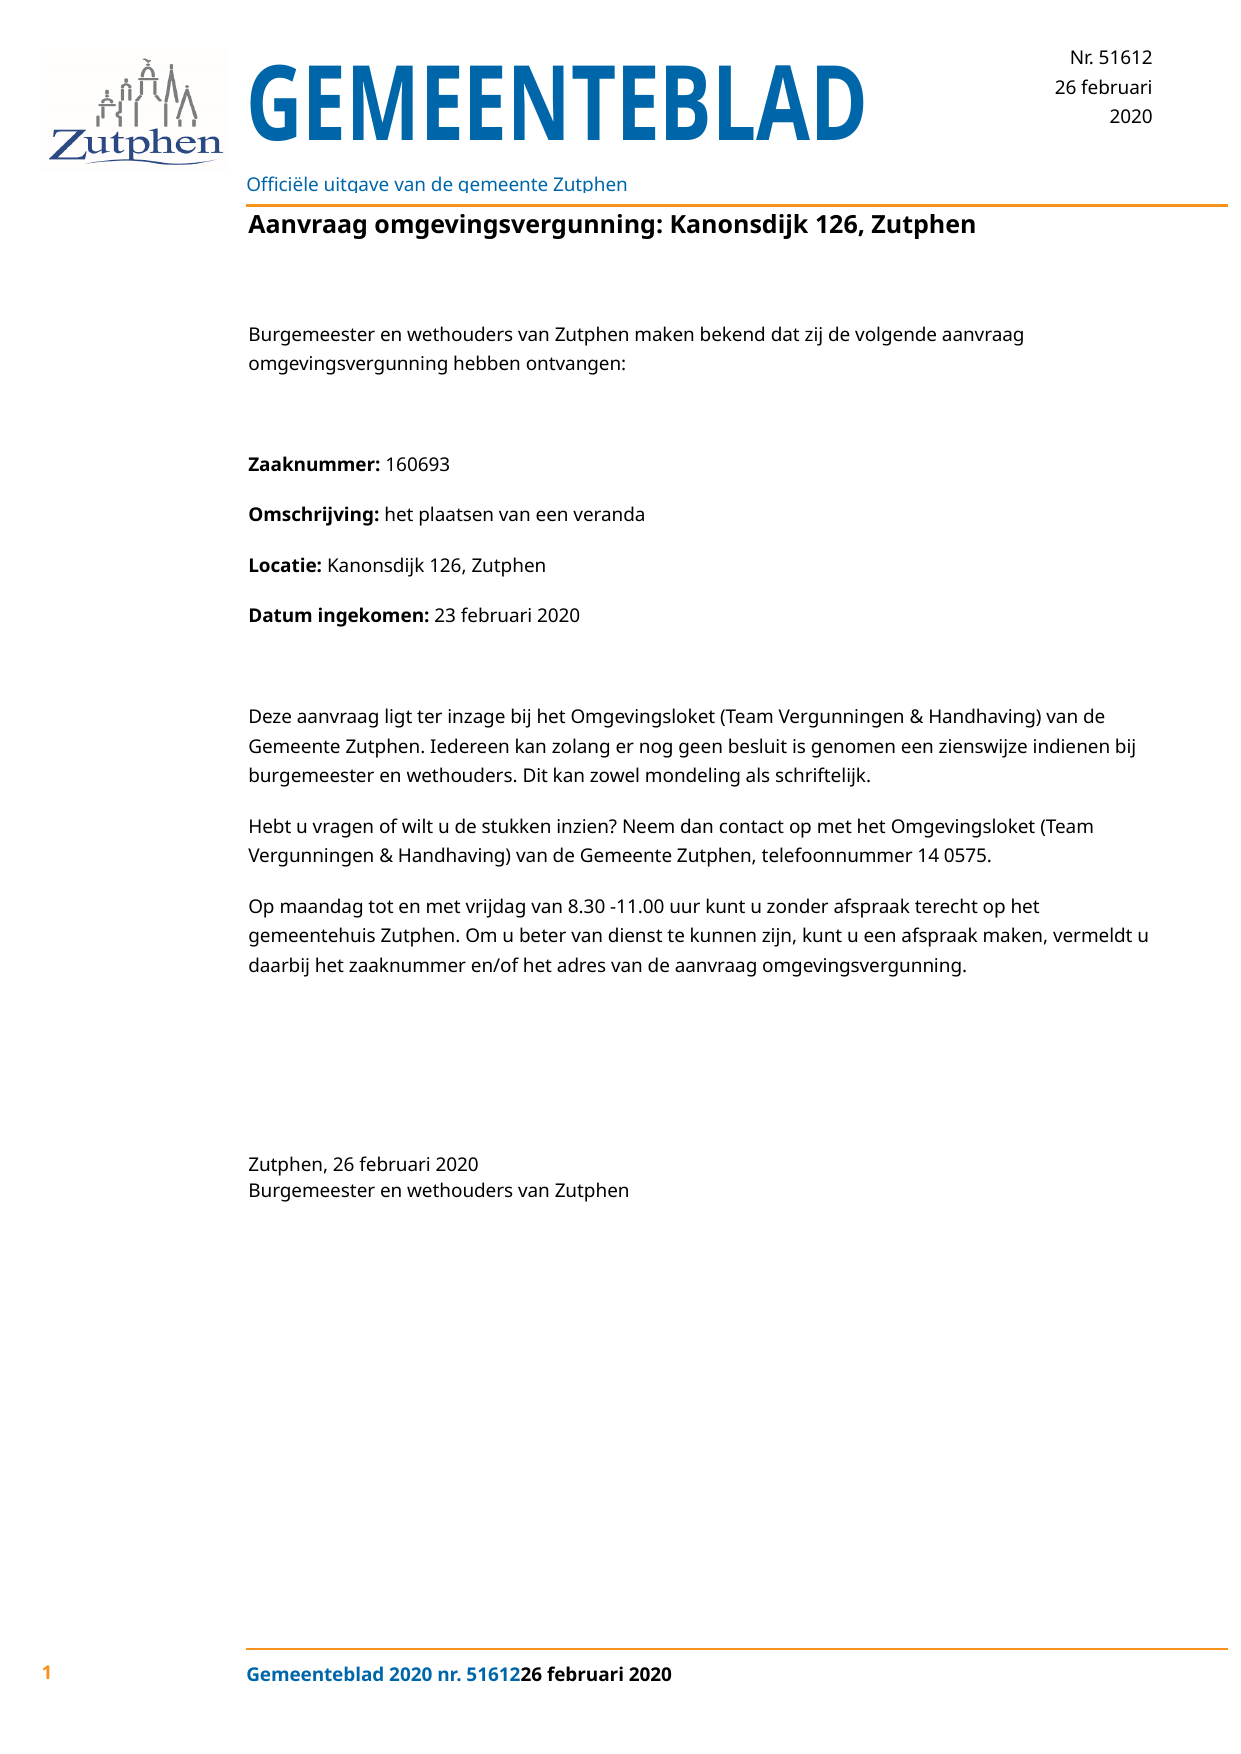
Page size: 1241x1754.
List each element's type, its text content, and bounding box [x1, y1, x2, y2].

text Zutphen, 26 februari 2020 [248, 1151, 1152, 1177]
text Burgemeester en wethouders van Zutphen maken bekend dat zij de volgende aanvraag omgevingsvergunning hebben ontvangen: [248, 321, 1152, 376]
text Omschrijving: het plaatsen van een veranda [248, 502, 1152, 527]
text Burgemeester en wethouders van Zutphen [248, 1177, 1152, 1202]
text Op maandag tot en met vrijdag van 8.30 -11.00 uur kunt u zonder afspraak terecht op het gemeentehuis Zutphen. Om u beter van dienst te kunnen zijn, kunt u een afspraak maken, vermeldt u daarbij het zaaknummer en/of het adres van de aanvraag omgevingsvergunning. [248, 893, 1152, 978]
text Deze aanvraag ligt ter inzage bij het Omgevingsloket (Team Vergunningen & Handhaving) van de Gemeente Zutphen. Iedereen kan zolang er nog geen besluit is genomen een zienswijze indienen bij burgemeester en wethouders. Dit kan zowel mondeling als schriftelijk. [248, 703, 1152, 788]
text Locatie: Kanonsdijk 126, Zutphen [248, 552, 1152, 578]
text Zaaknummer: 160693 [248, 451, 1152, 477]
text Aanvraag omgevingsvergunning: Kanonsdijk 126, Zutphen [248, 207, 1152, 241]
text Hebt u vragen of wilt u de stukken inzien? Neem dan contact op met het Omgevingsloket (Team Vergunningen & Handhaving) van de Gemeente Zutphen, telefoonnummer 14 0575. [248, 813, 1152, 868]
picture [41, 47, 231, 172]
text Datum ingekomen: 23 februari 2020 [248, 602, 1152, 628]
